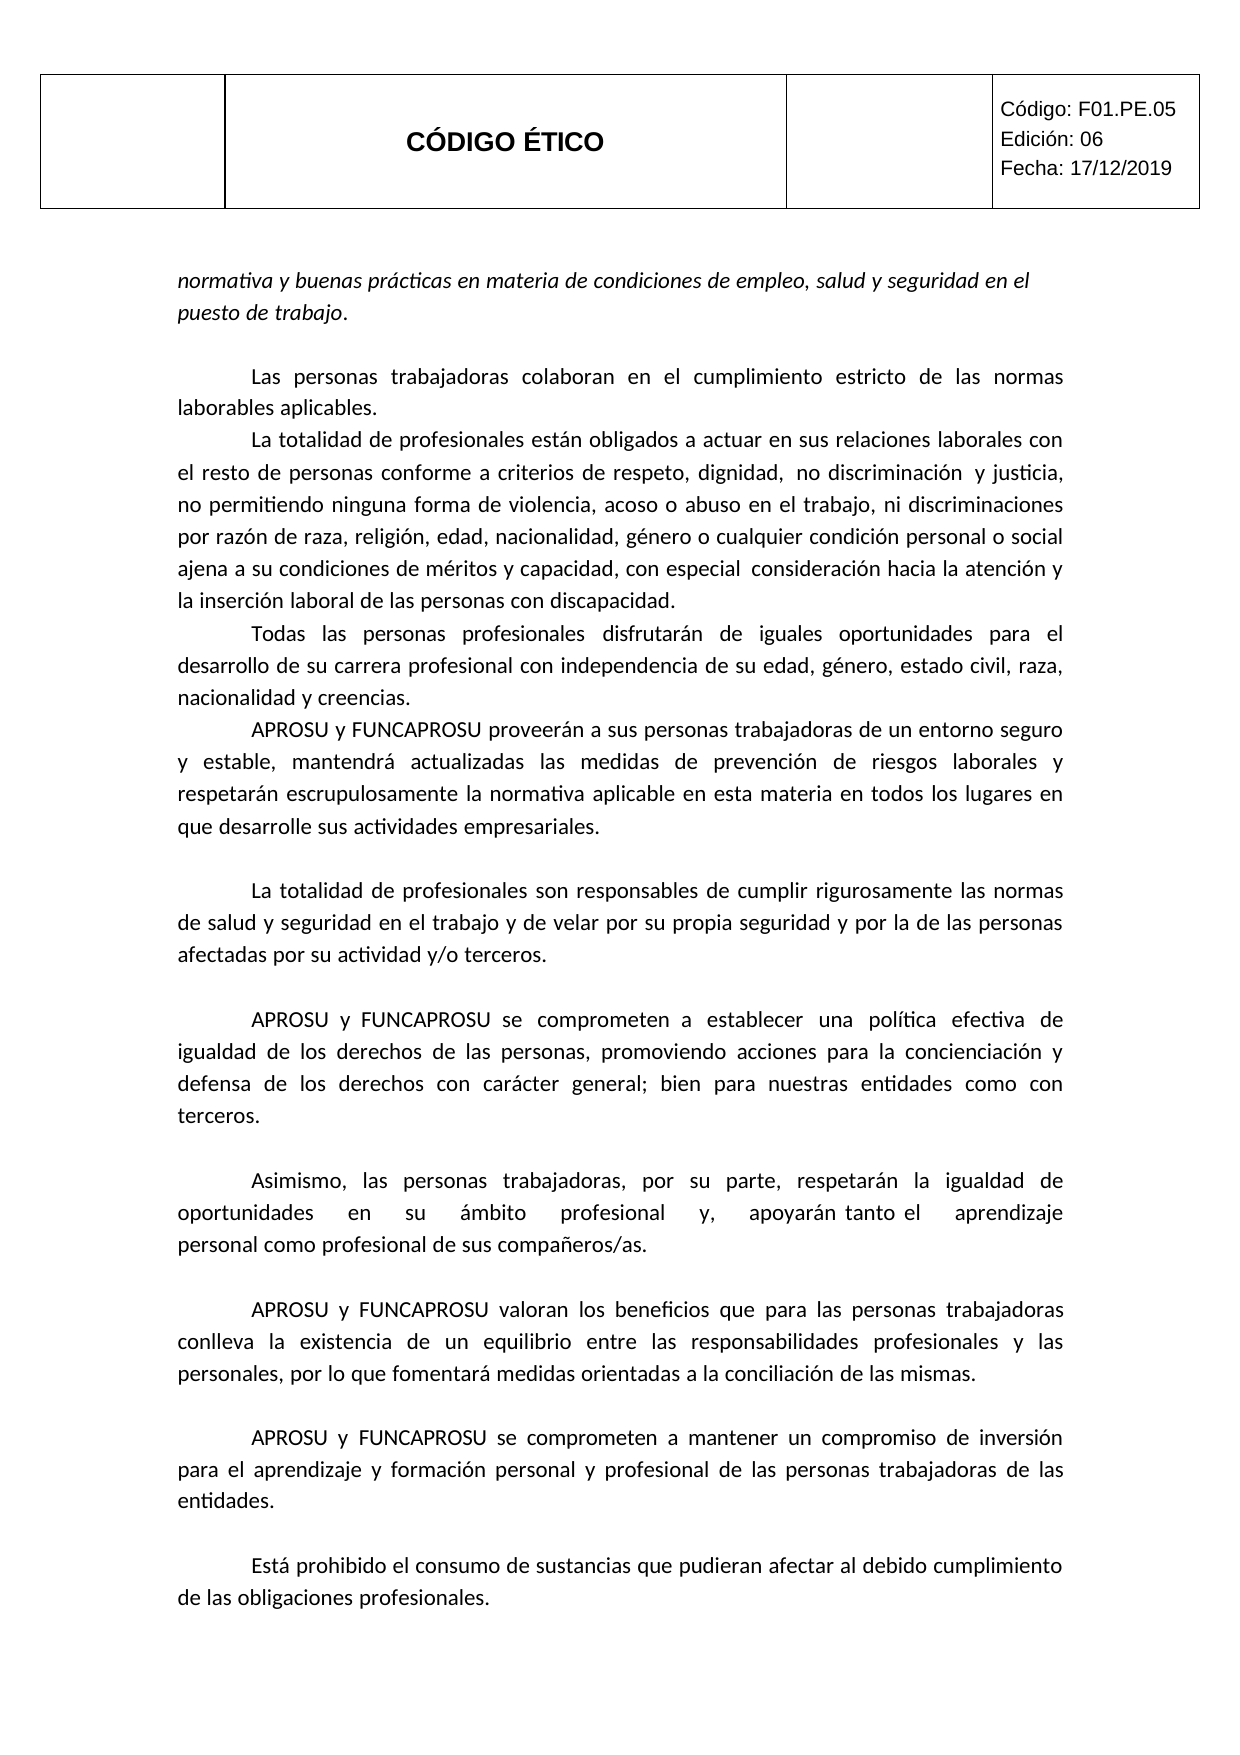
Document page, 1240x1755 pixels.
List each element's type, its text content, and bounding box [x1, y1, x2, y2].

text La totalidad de profesionales están obligados a actuar en sus relaciones laborales con el resto de personas conforme a criterios de respeto, dignidad, no discriminación y justicia, no permitiendo ninguna forma de violencia, acoso o abuso en el trabajo, ni discriminaciones por razón de raza, religión, edad, nacionalidad, género o cualquier condición personal o social ajena a su condiciones de méritos y capacidad, con especial consideración hacia la atención y la inserción laboral de las personas con discapacidad. [177, 426, 1064, 614]
text Todas las personas profesionales disfrutarán de iguales oportunidades para el desarrollo de su carrera profesional con independencia de su edad, género, estado civil, raza, nacionalidad y creencias. [177, 619, 1064, 711]
text APROSU y FUNCAPROSU proveerán a sus personas trabajadoras de un entorno seguro y estable, mantendrá actualizadas las medidas de prevención de riesgos laborales y respetarán escrupulosamente la normativa aplicable en esta materia en todos los lugares en que desarrolle sus actividades empresariales. [177, 715, 1063, 840]
text Está prohibido el consumo de sustancias que pudieran afectar al debido cumplimiento de las obligaciones profesionales. [177, 1551, 1063, 1611]
text normativa y buenas prácticas en materia de condiciones de empleo, salud y seguridad en el puesto de trabajo. [177, 266, 1065, 326]
text APROSU y FUNCAPROSU se comprometen a mantener un compromiso de inversión para el aprendizaje y formación personal y profesional de las personas trabajadoras de las entidades. [177, 1423, 1063, 1515]
text APROSU y FUNCAPROSU valoran los beneficios que para las personas trabajadoras conlleva la existencia de un equilibrio entre las responsabilidades profesionales y las personales, por lo que fomentará medidas orientadas a la conciliación de las mismas. [177, 1295, 1064, 1387]
text Las personas trabajadoras colaboran en el cumplimiento estricto de las normas laborables aplicables. [177, 362, 1063, 421]
text La totalidad de profesionales son responsables de cumplir rigurosamente las normas de salud y seguridad en el trabajo y de velar por su propia seguridad y por la de las personas afectadas por su actividad y/o terceros. [177, 876, 1063, 969]
text Asimismo, las personas trabajadoras, por su parte, respetarán la igualdad de oportunidades en su ámbito profesional y, apoyarán tanto el aprendizaje personal como profesional de sus compañeros/as. [177, 1166, 1063, 1258]
text APROSU y FUNCAPROSU se comprometen a establecer una política efectiva de igualdad de los derechos de las personas, promoviendo acciones para la concienciación y defensa de los derechos con carácter general; bien para nuestras entidades como con terceros. [177, 1005, 1063, 1129]
